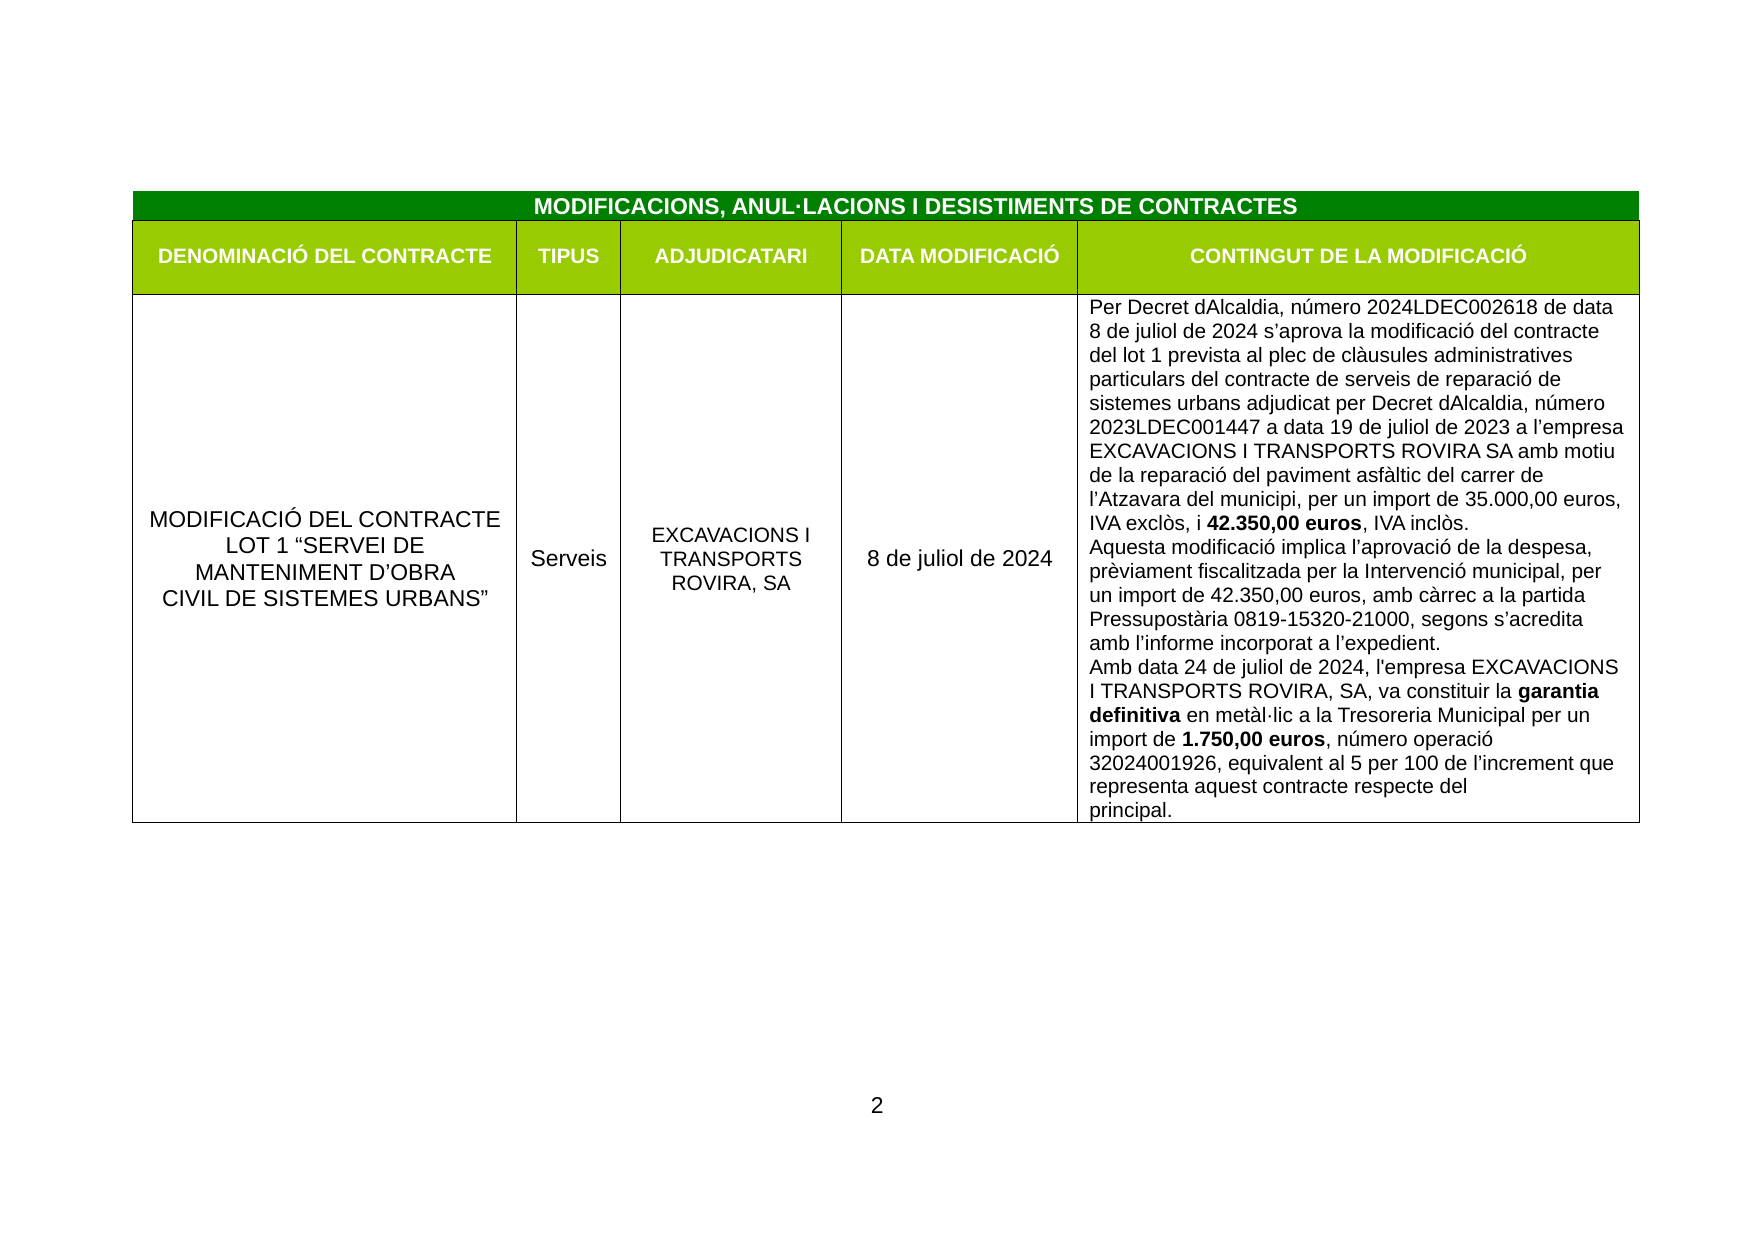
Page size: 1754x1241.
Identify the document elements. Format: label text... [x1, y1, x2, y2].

table_cell Serveis [517, 295, 620, 822]
table_cell DENOMINACIÓ DEL CONTRACTE [133, 221, 516, 294]
table_cell Per Decret dAlcaldia, número 2024LDEC002618 de data 8 de juliol de 2024 s’aprova la modificació del contracte del lot 1 prevista al plec de clàusules administratives particulars del contracte de serveis de reparació de sistemes urbans adjudicat per Decret dAlcaldia, número 2023LDEC001447 a data 19 de juliol de 2023 a l’empresa EXCAVACIONS I TRANSPORTS ROVIRA SA amb motiu de la reparació del paviment asfàltic del carrer de l’Atzavara del municipi, per un import de 35.000,00 euros, IVA exclòs, i 42.350,00 euros, IVA inclòs. Aquesta modificació implica l’aprovació de la despesa, prèviament fiscalitzada per la Intervenció municipal, per un import de 42.350,00 euros, amb càrrec a la partida Pressupostària 0819-15320-21000, segons s’acredita amb l’informe incorporat a l’expedient. Amb data 24 de juliol de 2024, l'empresa EXCAVACIONS I TRANSPORTS ROVIRA, SA, va constituir la garantia definitiva en metàl·lic a la Tresoreria Municipal per un import de 1.750,00 euros, número operació 32024001926, equivalent al 5 per 100 de l’increment que representa aquest contracte respecte del principal. [1078, 295, 1639, 822]
table_cell EXCAVACIONS I TRANSPORTS ROVIRA, SA [621, 295, 841, 822]
table_cell DATA MODIFICACIÓ [842, 221, 1077, 294]
table_cell ADJUDICATARI [621, 221, 841, 294]
table_cell MODIFICACIÓ DEL CONTRACTE LOT 1 “SERVEI DE MANTENIMENT D’OBRA CIVIL DE SISTEMES URBANS” [133, 295, 516, 822]
table_header MODIFICACIONS, ANUL·LACIONS I DESISTIMENTS DE CONTRACTES [133, 191, 1639, 220]
table_cell TIPUS [517, 221, 620, 294]
table_cell 8 de juliol de 2024 [842, 295, 1077, 822]
table_cell CONTINGUT DE LA MODIFICACIÓ [1078, 221, 1639, 294]
